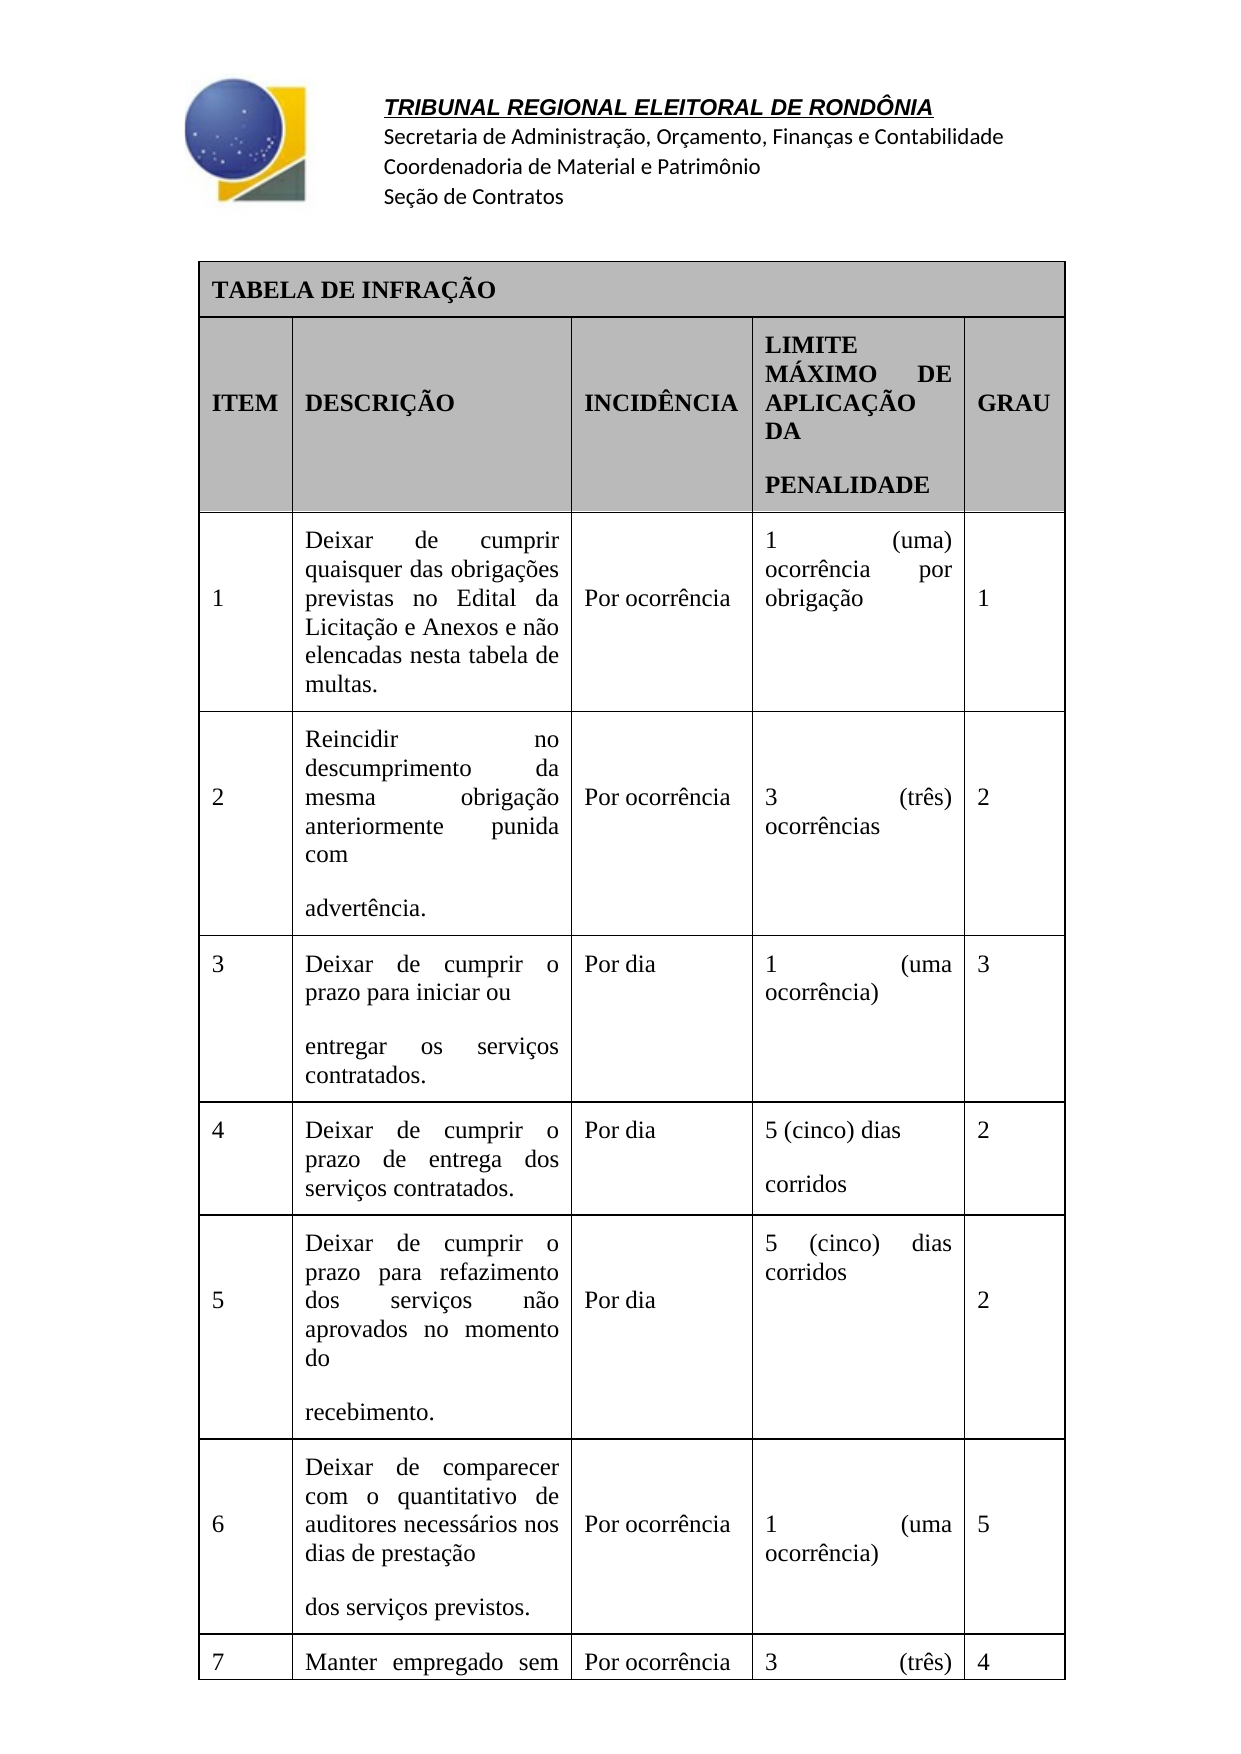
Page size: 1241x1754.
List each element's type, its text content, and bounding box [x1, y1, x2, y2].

table_cell 2 [965, 712, 1064, 934]
table_cell 5 (cinco) dias corridos [753, 1103, 964, 1214]
table_cell Por dia [572, 936, 752, 1101]
table_cell Por ocorrência [572, 712, 752, 934]
table_cell Deixar de cumprir quaisquer das obrigações previstas no Edital da Licitação e Anexos e não elencadas nesta tabela de multas. [293, 513, 571, 711]
table_cell 3 [200, 936, 292, 1101]
table_cell 3 (três) [753, 1635, 964, 1679]
table_cell 1 [200, 513, 292, 711]
table_cell 1 (uma ocorrência) [753, 1440, 964, 1633]
table_cell Por dia [572, 1216, 752, 1438]
table_cell GRAU [965, 318, 1064, 511]
table_cell Reincidir no descumprimento da mesma obrigação anteriormente punida com advertência. [293, 712, 571, 934]
table_cell 6 [200, 1440, 292, 1633]
table_cell 1 (uma) ocorrência por obrigação [753, 513, 964, 711]
table_cell 4 [200, 1103, 292, 1214]
table_cell 5 [200, 1216, 292, 1438]
table_cell 2 [965, 1216, 1064, 1438]
table_cell INCIDÊNCIA [572, 318, 752, 511]
table_cell 5 (cinco) dias corridos [753, 1216, 964, 1438]
table_cell Por ocorrência [572, 1440, 752, 1633]
table_cell Deixar de cumprir o prazo para iniciar ou entregar os serviços contratados. [293, 936, 571, 1101]
table_cell 2 [965, 1103, 1064, 1214]
table_header TABELA DE INFRAÇÃO [200, 262, 1064, 316]
table_cell LIMITE MÁXIMO DE APLICAÇÃO DA PENALIDADE [753, 318, 964, 511]
table_cell Por ocorrência [572, 1635, 752, 1679]
table_cell 3 [965, 936, 1064, 1101]
table_cell Por dia [572, 1103, 752, 1214]
table_cell 2 [200, 712, 292, 934]
table_cell DESCRIÇÃO [293, 318, 571, 511]
table_cell 1 [965, 513, 1064, 711]
table_cell Deixar de cumprir o prazo de entrega dos serviços contratados. [293, 1103, 571, 1214]
table_cell Deixar de comparecer com o quantitativo de auditores necessários nos dias de prestação dos serviços previstos. [293, 1440, 571, 1633]
table_cell Deixar de cumprir o prazo para refazimento dos serviços não aprovados no momento do recebimento. [293, 1216, 571, 1438]
table_cell ITEM [200, 318, 292, 511]
table_cell 3 (três) ocorrências [753, 712, 964, 934]
table_cell Manter empregado sem [293, 1635, 571, 1679]
table_cell 4 [965, 1635, 1064, 1679]
table_cell 7 [200, 1635, 292, 1679]
table_cell 1 (uma ocorrência) [753, 936, 964, 1101]
table_cell Por ocorrência [572, 513, 752, 711]
table_cell 5 [965, 1440, 1064, 1633]
